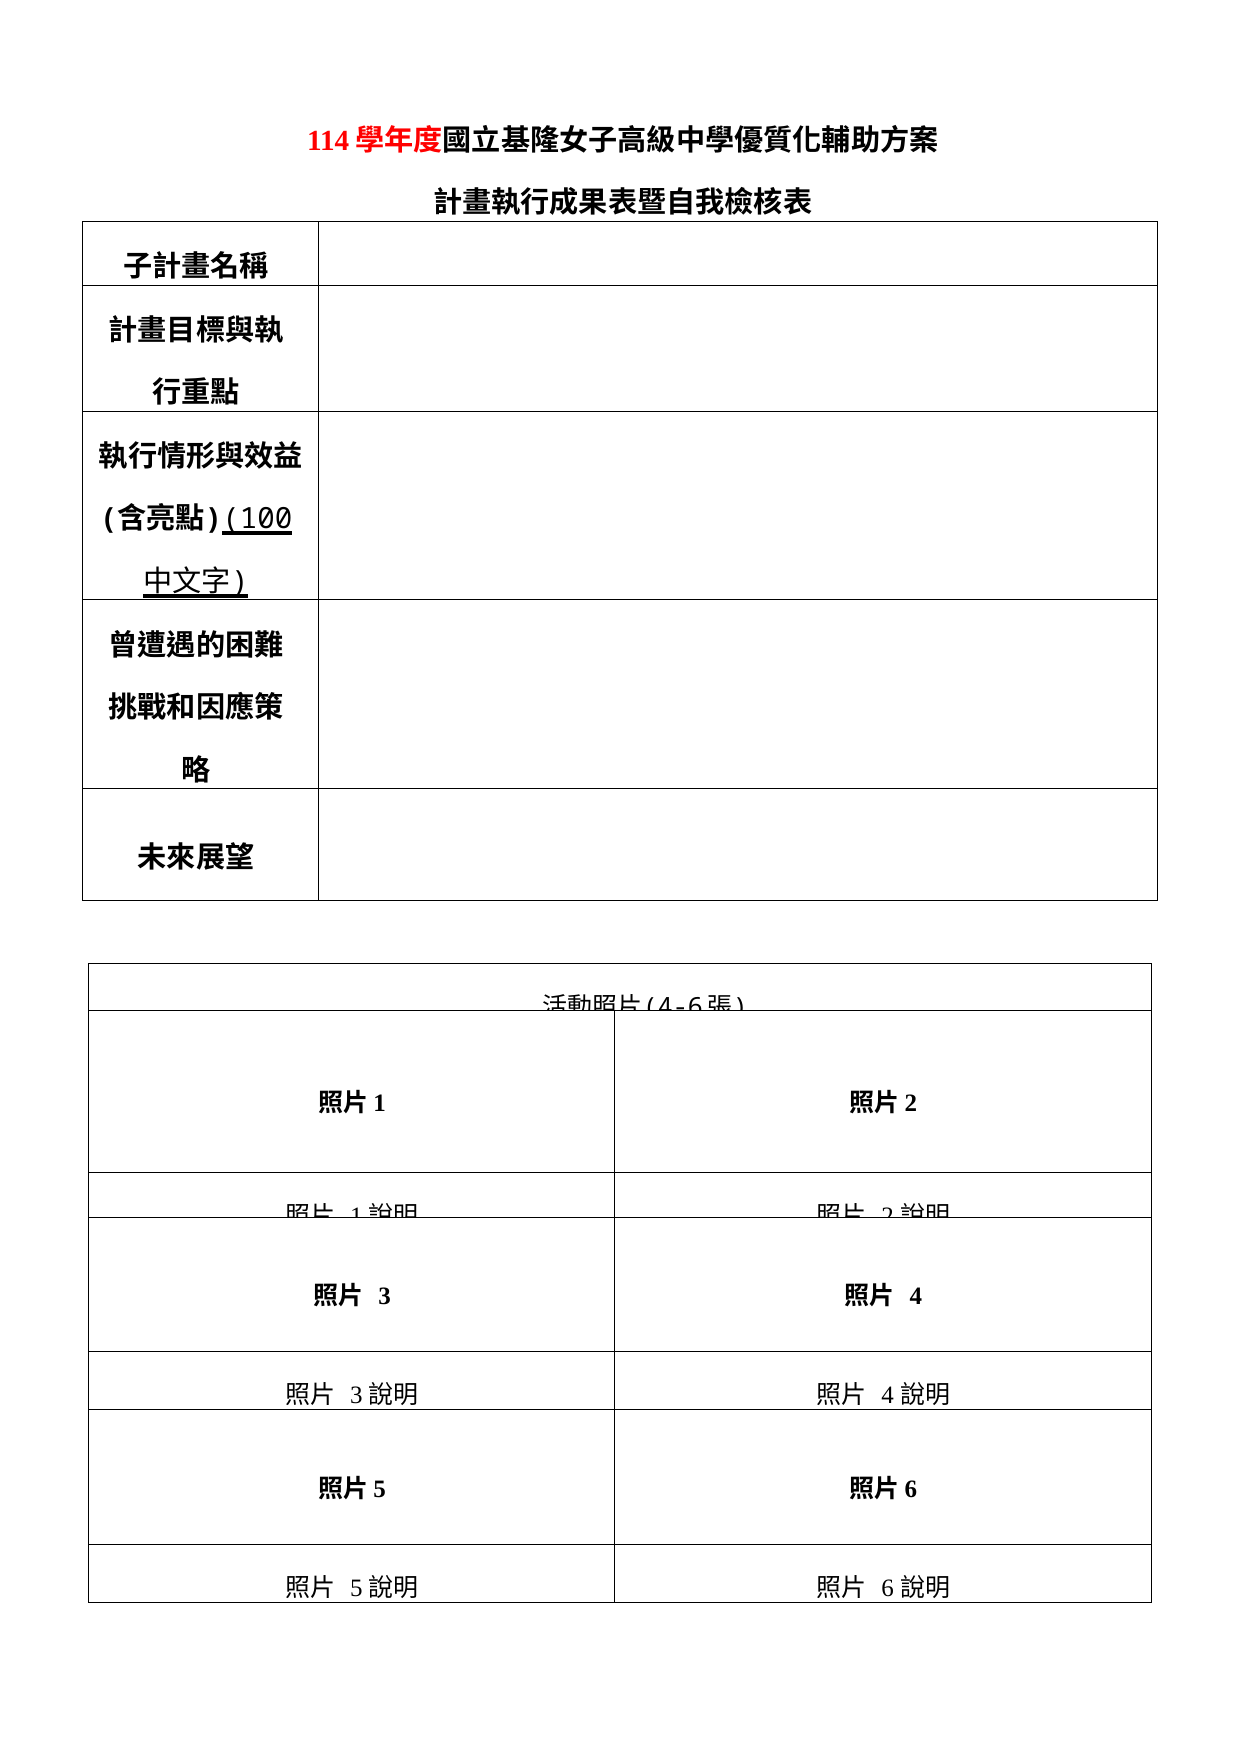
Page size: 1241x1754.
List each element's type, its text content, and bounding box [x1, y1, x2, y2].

table_cell 照片2 [615, 1011, 1151, 1172]
table_header 活動照片(4-6張) [89, 964, 1151, 1010]
table_cell 照片6 [615, 1410, 1151, 1544]
table_cell [319, 789, 1157, 900]
table_header [319, 222, 1157, 284]
table_cell 計畫目標與執行重點 [83, 286, 318, 411]
table_cell 照片 1 說明 [89, 1173, 614, 1217]
text 計畫執行成果表暨自我檢核表 [90, 158, 1155, 221]
table_cell [319, 286, 1157, 411]
table_cell 未來展望 [83, 789, 318, 900]
table_cell 照片1 [89, 1011, 614, 1172]
table_cell 照片 2 說明 [615, 1173, 1151, 1217]
table_cell 照片5 [89, 1410, 614, 1544]
table_cell [319, 600, 1157, 788]
table_cell 照片 3 說明 [89, 1352, 614, 1409]
table_cell 照片 5 說明 [89, 1545, 614, 1602]
table_cell 照片 4 [615, 1218, 1151, 1351]
table_cell 照片 3 [89, 1218, 614, 1351]
table_cell 執行情形與效益 (含亮點)(100中文字) [83, 412, 318, 599]
table_cell [319, 412, 1157, 599]
text 114學年度國立基隆女子高級中學優質化輔助方案 [90, 96, 1155, 158]
table_cell 曾遭遇的困難挑戰和因應策略 [83, 600, 318, 788]
table_cell 照片 6 說明 [615, 1545, 1151, 1602]
table_header 子計畫名稱 [83, 222, 318, 284]
table_cell 照片 4 說明 [615, 1352, 1151, 1409]
